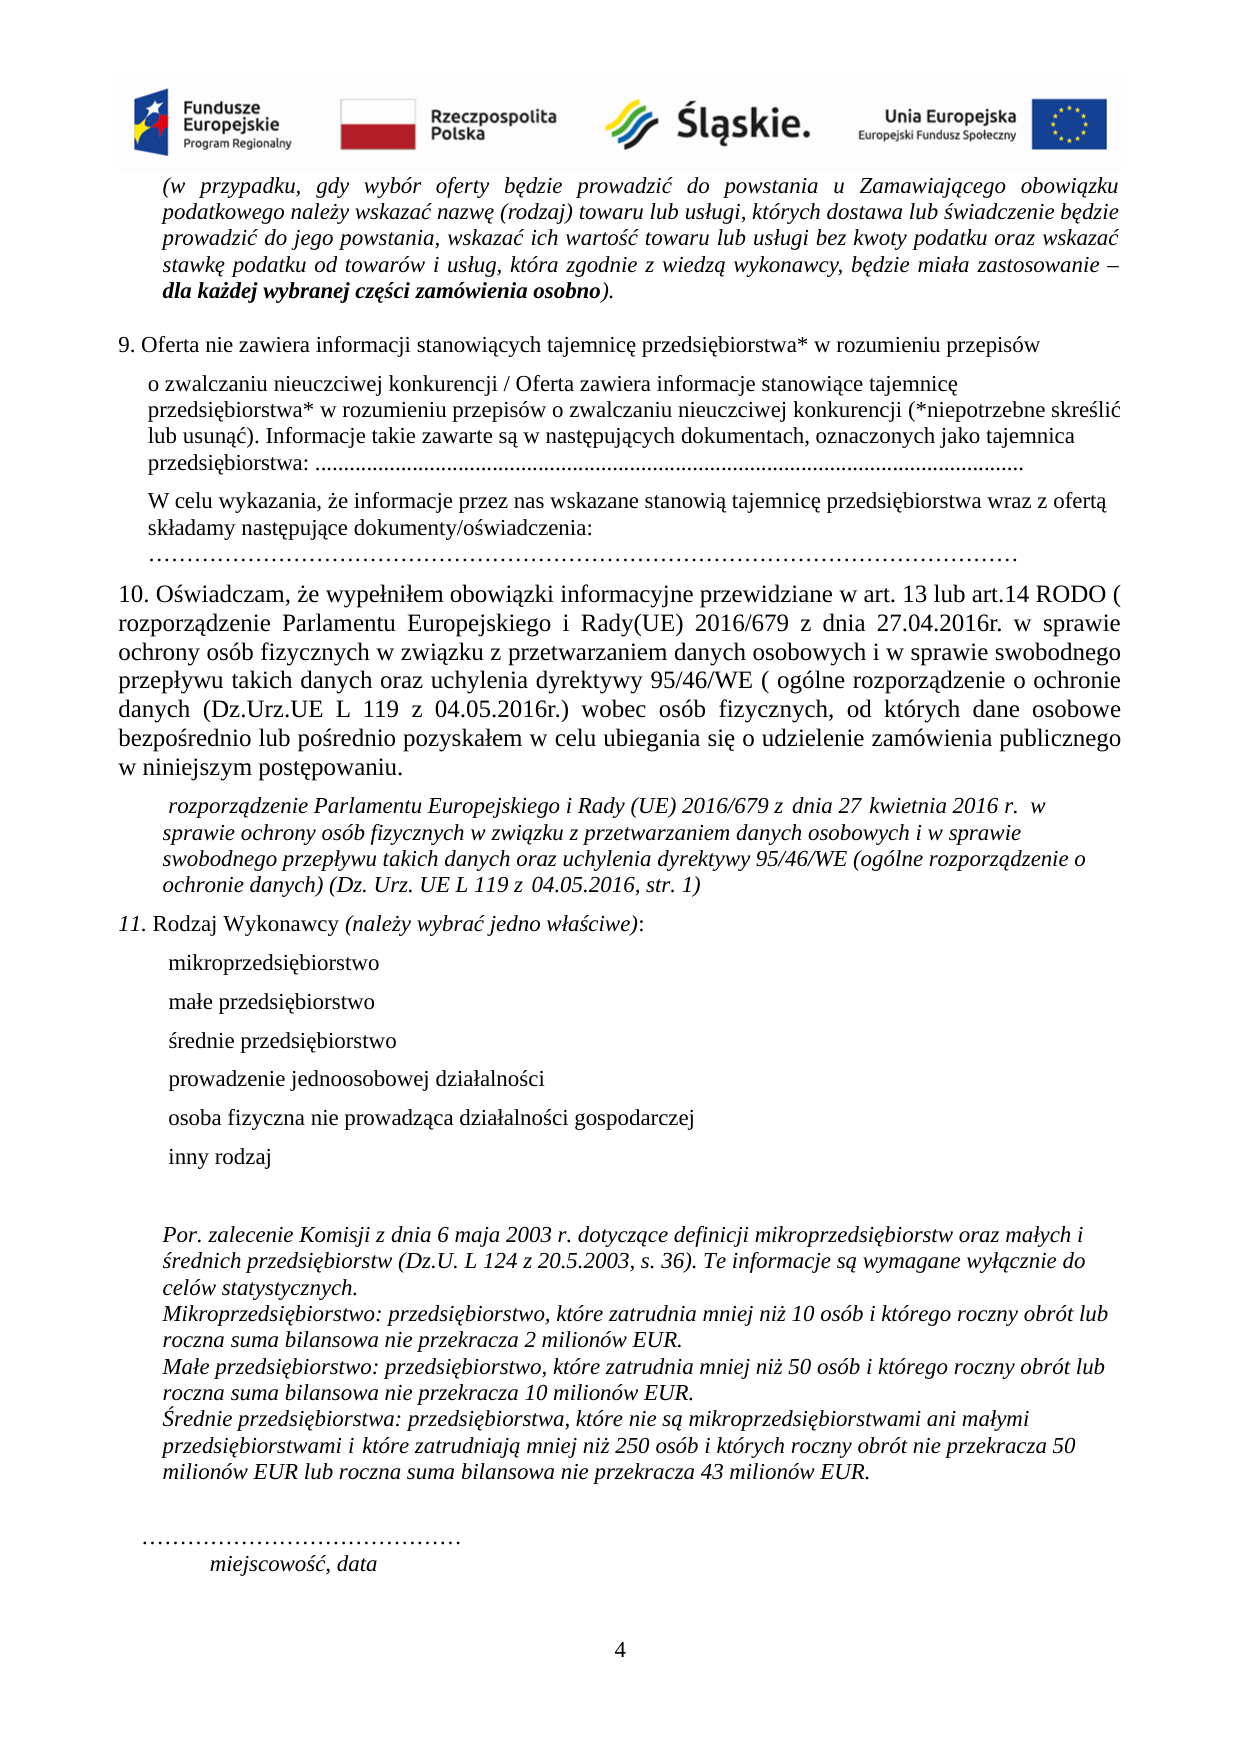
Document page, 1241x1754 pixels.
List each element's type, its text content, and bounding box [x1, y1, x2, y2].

text 10. Oświadczam, że wypełniłem obowiązki informacyjne przewidziane w art. 13 lub art.14 RODO ( rozporządzenie Parlamentu Europejskiego i Rady(UE) 2016/679 z dnia 27.04.2016r. w sprawie ochrony osób fizycznych w związku z przetwarzaniem danych osobowych i w sprawie swobodnego przepływu takich danych oraz uchylenia dyrektywy 95/46/WE ( ogólne rozporządzenie o ochronie danych (Dz.Urz.UE L 119 z 04.05.2016r.) wobec osób fizycznych, od których dane osobowe bezpośrednio lub pośrednio pozyskałem w celu ubiegania się o udzielenie zamówienia publicznego w niniejszym postępowaniu. [118, 579, 1122, 780]
text małe przedsiębiorstwo [162, 988, 1122, 1014]
text miejscowość, data [118, 1550, 1122, 1576]
text 9. Oferta nie zawiera informacji stanowiących tajemnicę przedsiębiorstwa* w rozumieniu przepisów [118, 331, 1122, 357]
text Mikroprzedsiębiorstwo: przedsiębiorstwo, które zatrudnia mniej niż 10 osób i którego roczny obrót lub roczna suma bilansowa nie przekracza 2 milionów EUR. [162, 1300, 1122, 1353]
text Por. zalecenie Komisji z dnia 6 maja 2003 r. dotyczące definicji mikroprzedsiębiorstw oraz małych i średnich przedsiębiorstw (Dz.U. L 124 z 20.5.2003, s. 36). Te informacje są wymagane wyłącznie do celów statystycznych. [162, 1221, 1122, 1300]
text …………………………………… [118, 1523, 1122, 1550]
text Średnie przedsiębiorstwa: przedsiębiorstwa, które nie są mikroprzedsiębiorstwami ani małymi przedsiębiorstwami i które zatrudniają mniej niż 250 osób i których roczny obrót nie przekracza 50 milionów EUR lub roczna suma bilansowa nie przekracza 43 milionów EUR. [162, 1405, 1122, 1484]
text o zwalczaniu nieuczciwej konkurencji / Oferta zawiera informacje stanowiące tajemnicę przedsiębiorstwa* w rozumieniu przepisów o zwalczaniu nieuczciwej konkurencji (*niepotrzebne skreślić lub usunąć). Informacje takie zawarte są w następujących dokumentach, oznaczonych jako tajemnica przedsiębiorstwa: ............................................................................................................................ [148, 370, 1122, 475]
text W celu wykazania, że informacje przez nas wskazane stanowią tajemnicę przedsiębiorstwa wraz z ofertą składamy następujące dokumenty/oświadczenia: …………………………………………………………………………………………………… [148, 488, 1122, 567]
text osoba fizyczna nie prowadząca działalności gospodarczej [162, 1104, 1122, 1131]
text inny rodzaj [162, 1143, 1122, 1169]
text mikroprzedsiębiorstwo [162, 949, 1122, 975]
text prowadzenie jednoosobowej działalności [162, 1066, 1122, 1092]
text średnie przedsiębiorstwo [162, 1027, 1122, 1053]
text (w przypadku, gdy wybór oferty będzie prowadzić do powstania u Zamawiającego obowiązku podatkowego należy wskazać nazwę (rodzaj) towaru lub usługi, których dostawa lub świadczenie będzie prowadzić do jego powstania, wskazać ich wartość towaru lub usługi bez kwoty podatku oraz wskazać stawkę podatku od towarów i usług, która zgodnie z wiedzą wykonawcy, będzie miała zastosowanie – dla każdej wybranej części zamówienia osobno). [162, 172, 1122, 303]
text rozporządzenie Parlamentu Europejskiego i Rady (UE) 2016/679 z dnia 27 kwietnia 2016 r. w sprawie ochrony osób fizycznych w związku z przetwarzaniem danych osobowych i w sprawie swobodnego przepływu takich danych oraz uchylenia dyrektywy 95/46/WE (ogólne rozporządzenie o ochronie danych) (Dz. Urz. UE L 119 z 04.05.2016, str. 1) [162, 792, 1122, 898]
text 11. Rodzaj Wykonawcy (należy wybrać jedno właściwe): [118, 910, 1122, 936]
text Małe przedsiębiorstwo: przedsiębiorstwo, które zatrudnia mniej niż 50 osób i którego roczny obrót lub roczna suma bilansowa nie przekracza 10 milionów EUR. [162, 1353, 1122, 1405]
